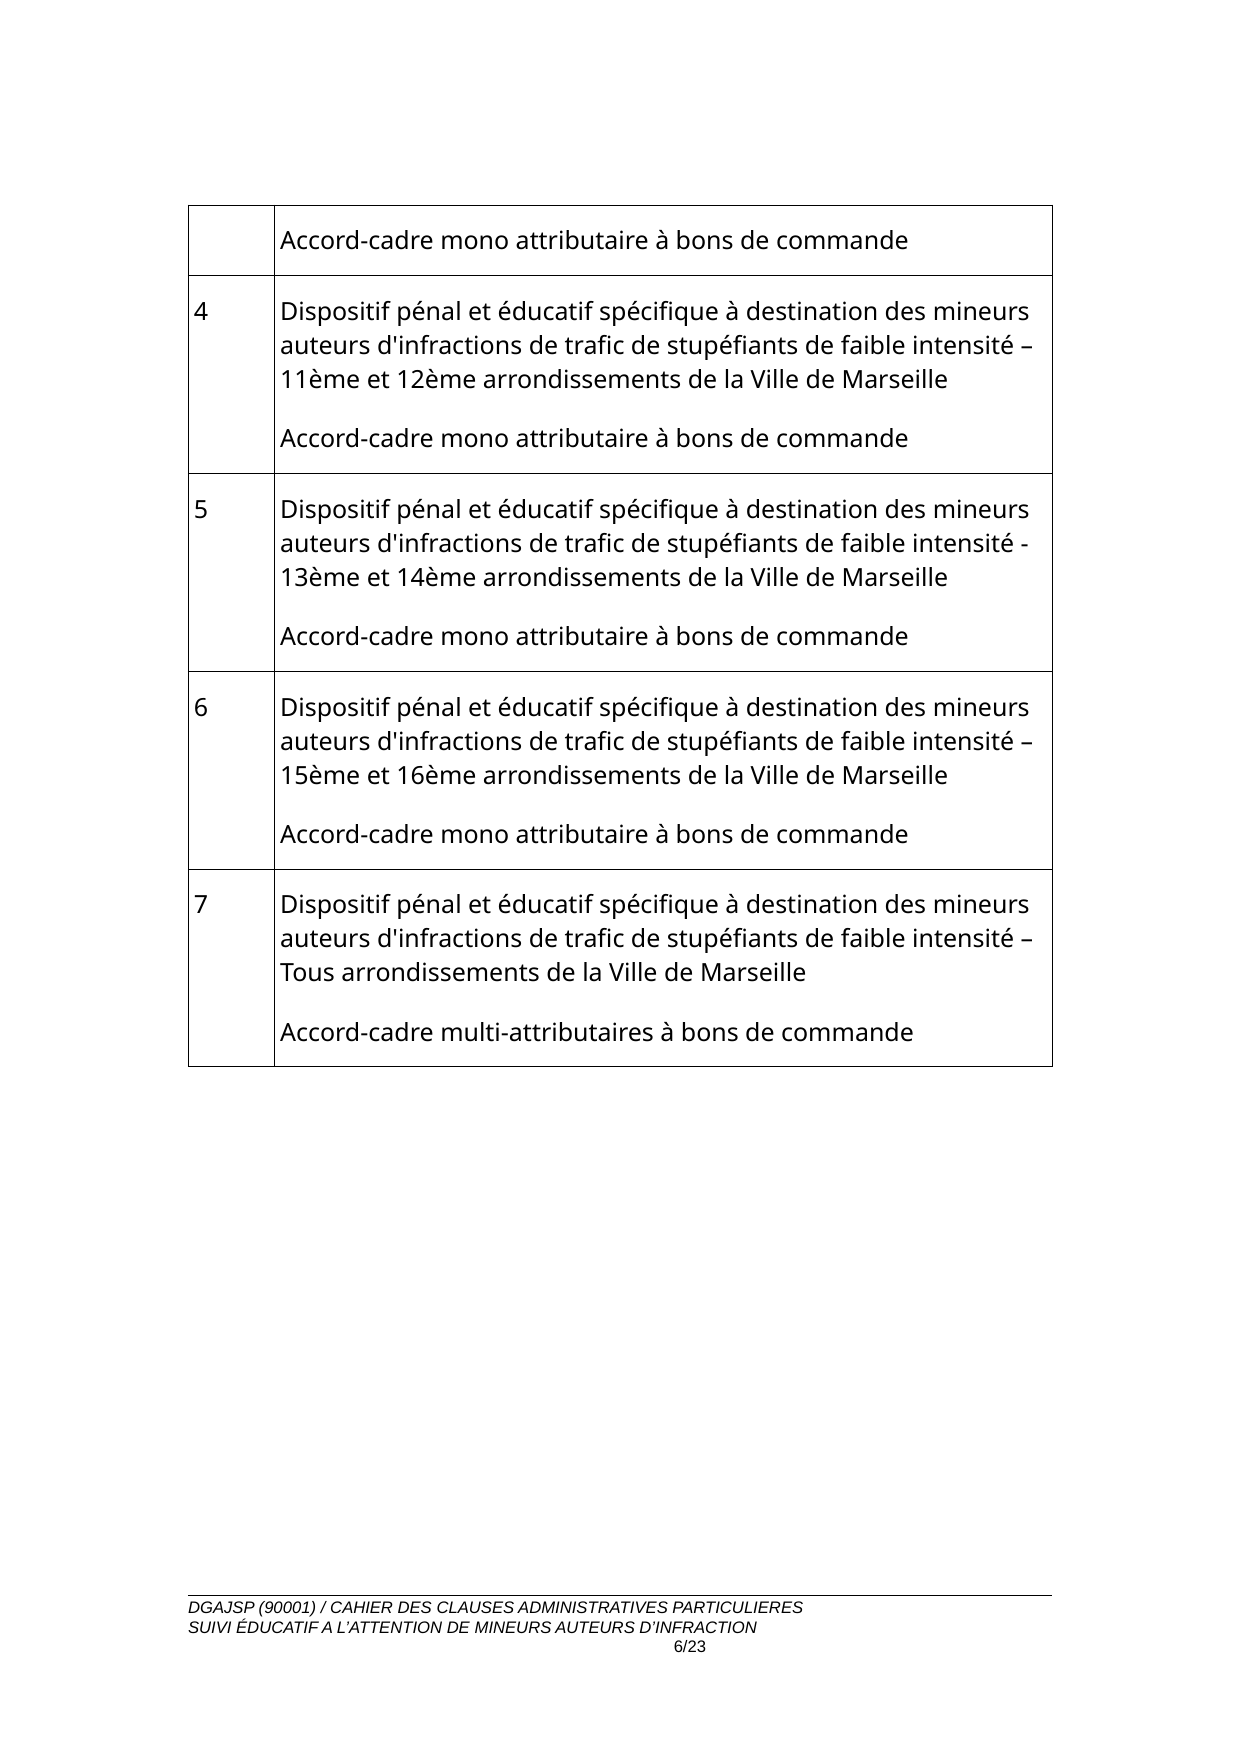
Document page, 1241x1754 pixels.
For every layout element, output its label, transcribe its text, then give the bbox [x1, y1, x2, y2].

table_cell 7 [189, 870, 274, 1066]
table_cell Dispositif pénal et éducatif spécifique à destination des mineurs auteurs d'infractions de trafic de stupéfiants de faible intensité – 11ème et 12ème arrondissements de la Ville de Marseille Accord-cadre mono attributaire à bons de commande [275, 276, 1052, 473]
table_cell 5 [189, 474, 274, 671]
table_cell Accord-cadre mono attributaire à bons de commande [275, 206, 1052, 275]
table_cell Dispositif pénal et éducatif spécifique à destination des mineurs auteurs d'infractions de trafic de stupéfiants de faible intensité - 13ème et 14ème arrondissements de la Ville de Marseille Accord-cadre mono attributaire à bons de commande [275, 474, 1052, 671]
table_cell [189, 206, 274, 275]
table_cell 4 [189, 276, 274, 473]
table_cell Dispositif pénal et éducatif spécifique à destination des mineurs auteurs d'infractions de trafic de stupéfiants de faible intensité – 15ème et 16ème arrondissements de la Ville de Marseille Accord-cadre mono attributaire à bons de commande [275, 672, 1052, 869]
table_cell Dispositif pénal et éducatif spécifique à destination des mineurs auteurs d'infractions de trafic de stupéfiants de faible intensité – Tous arrondissements de la Ville de Marseille Accord-cadre multi-attributaires à bons de commande [275, 870, 1052, 1066]
table_cell 6 [189, 672, 274, 869]
